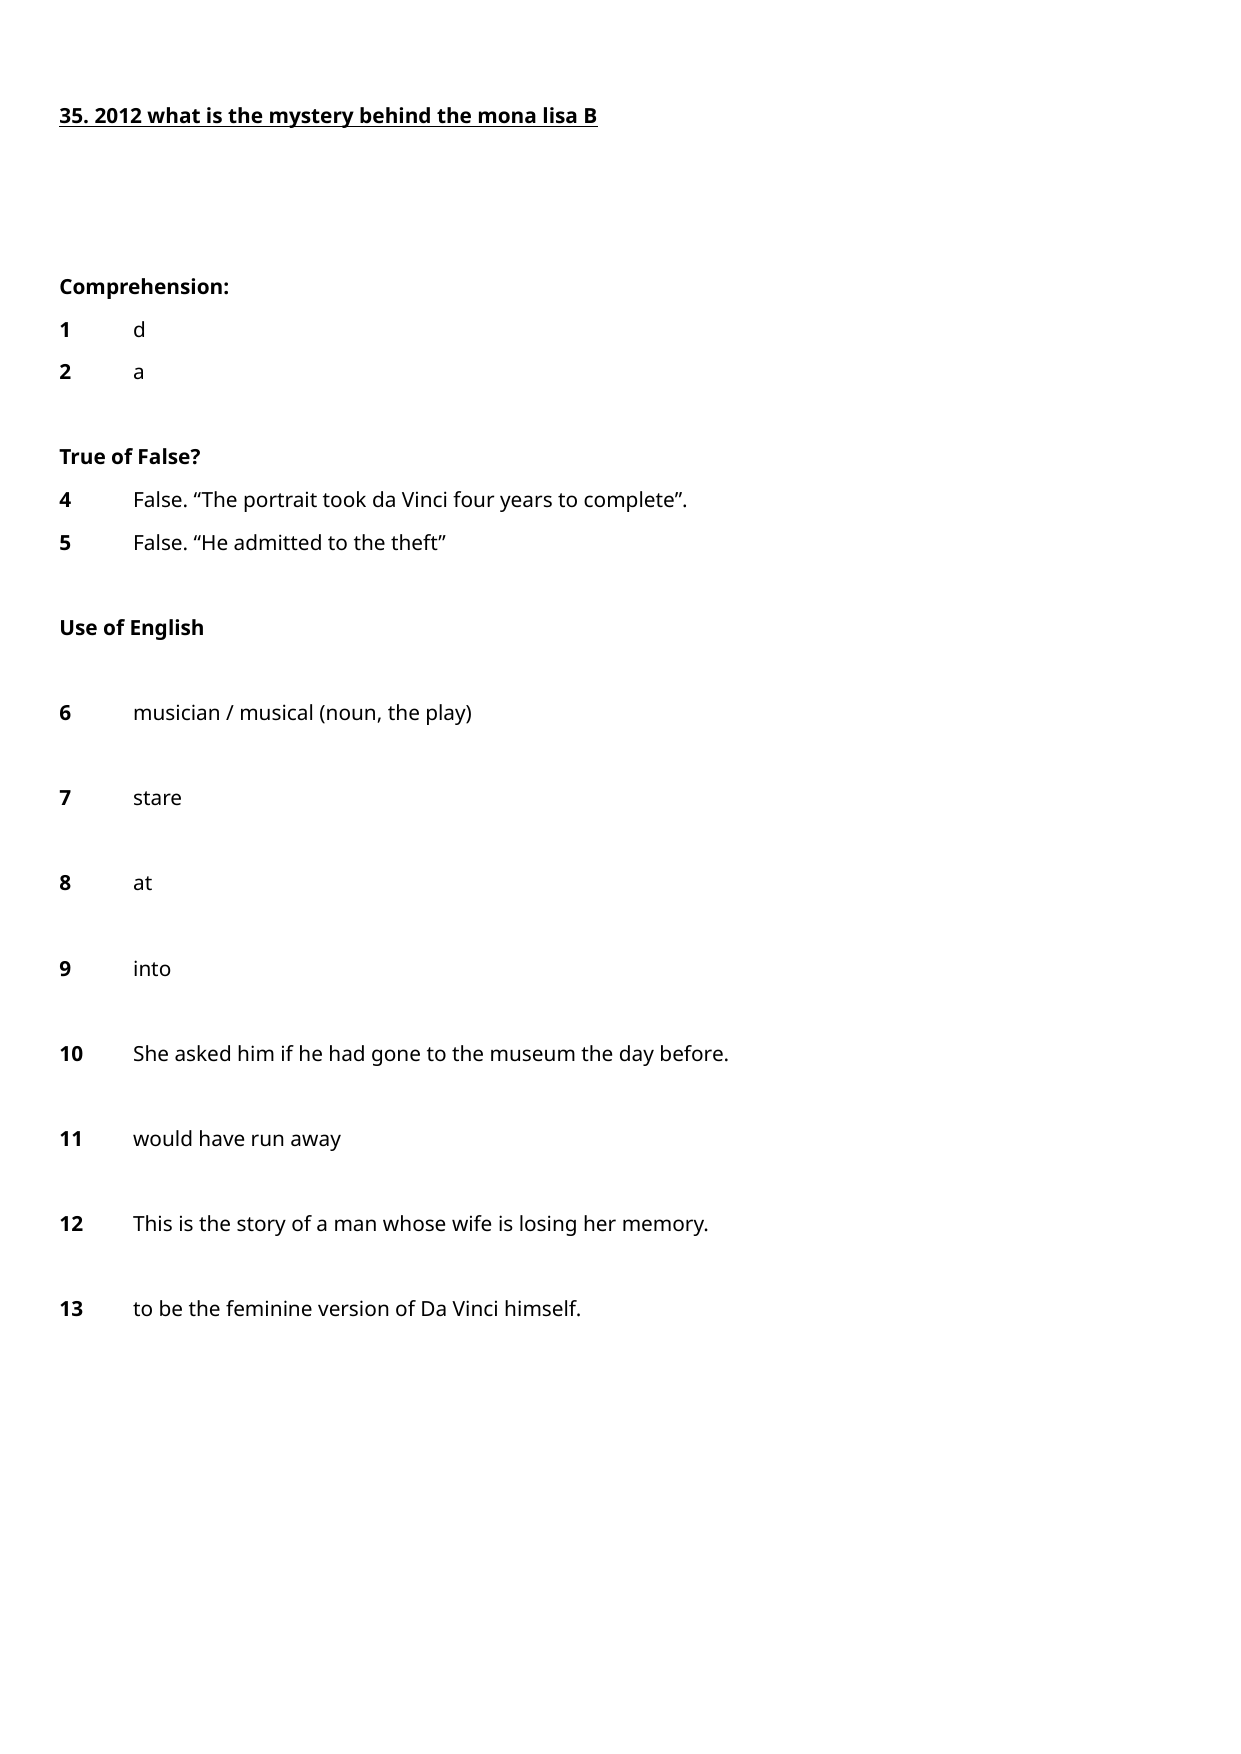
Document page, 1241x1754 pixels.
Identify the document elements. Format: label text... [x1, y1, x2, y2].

text 4 False. “The portrait took da Vinci four years to complete”. [59, 485, 1181, 513]
text 10 She asked him if he had gone to the museum the day before. [59, 1039, 1181, 1067]
text 1 d [59, 315, 1181, 343]
text 11 would have run away [59, 1124, 1181, 1153]
text 9 into [59, 954, 1181, 982]
text 13 to be the feminine version of Da Vinci himself. [59, 1294, 1181, 1323]
text True of False? [59, 442, 1181, 471]
text 2 a [59, 357, 1181, 386]
text 5 False. “He admitted to the theft” [59, 528, 1181, 556]
text 6 musician / musical (noun, the play) [59, 698, 1181, 727]
text 12 This is the story of a man whose wife is losing her memory. [59, 1209, 1181, 1238]
text 35. 2012 what is the mystery behind the mona lisa B [59, 102, 1181, 130]
text 8 at [59, 868, 1181, 897]
text Use of English [59, 613, 1181, 641]
text Comprehension: [59, 272, 1181, 301]
text 7 stare [59, 783, 1181, 812]
